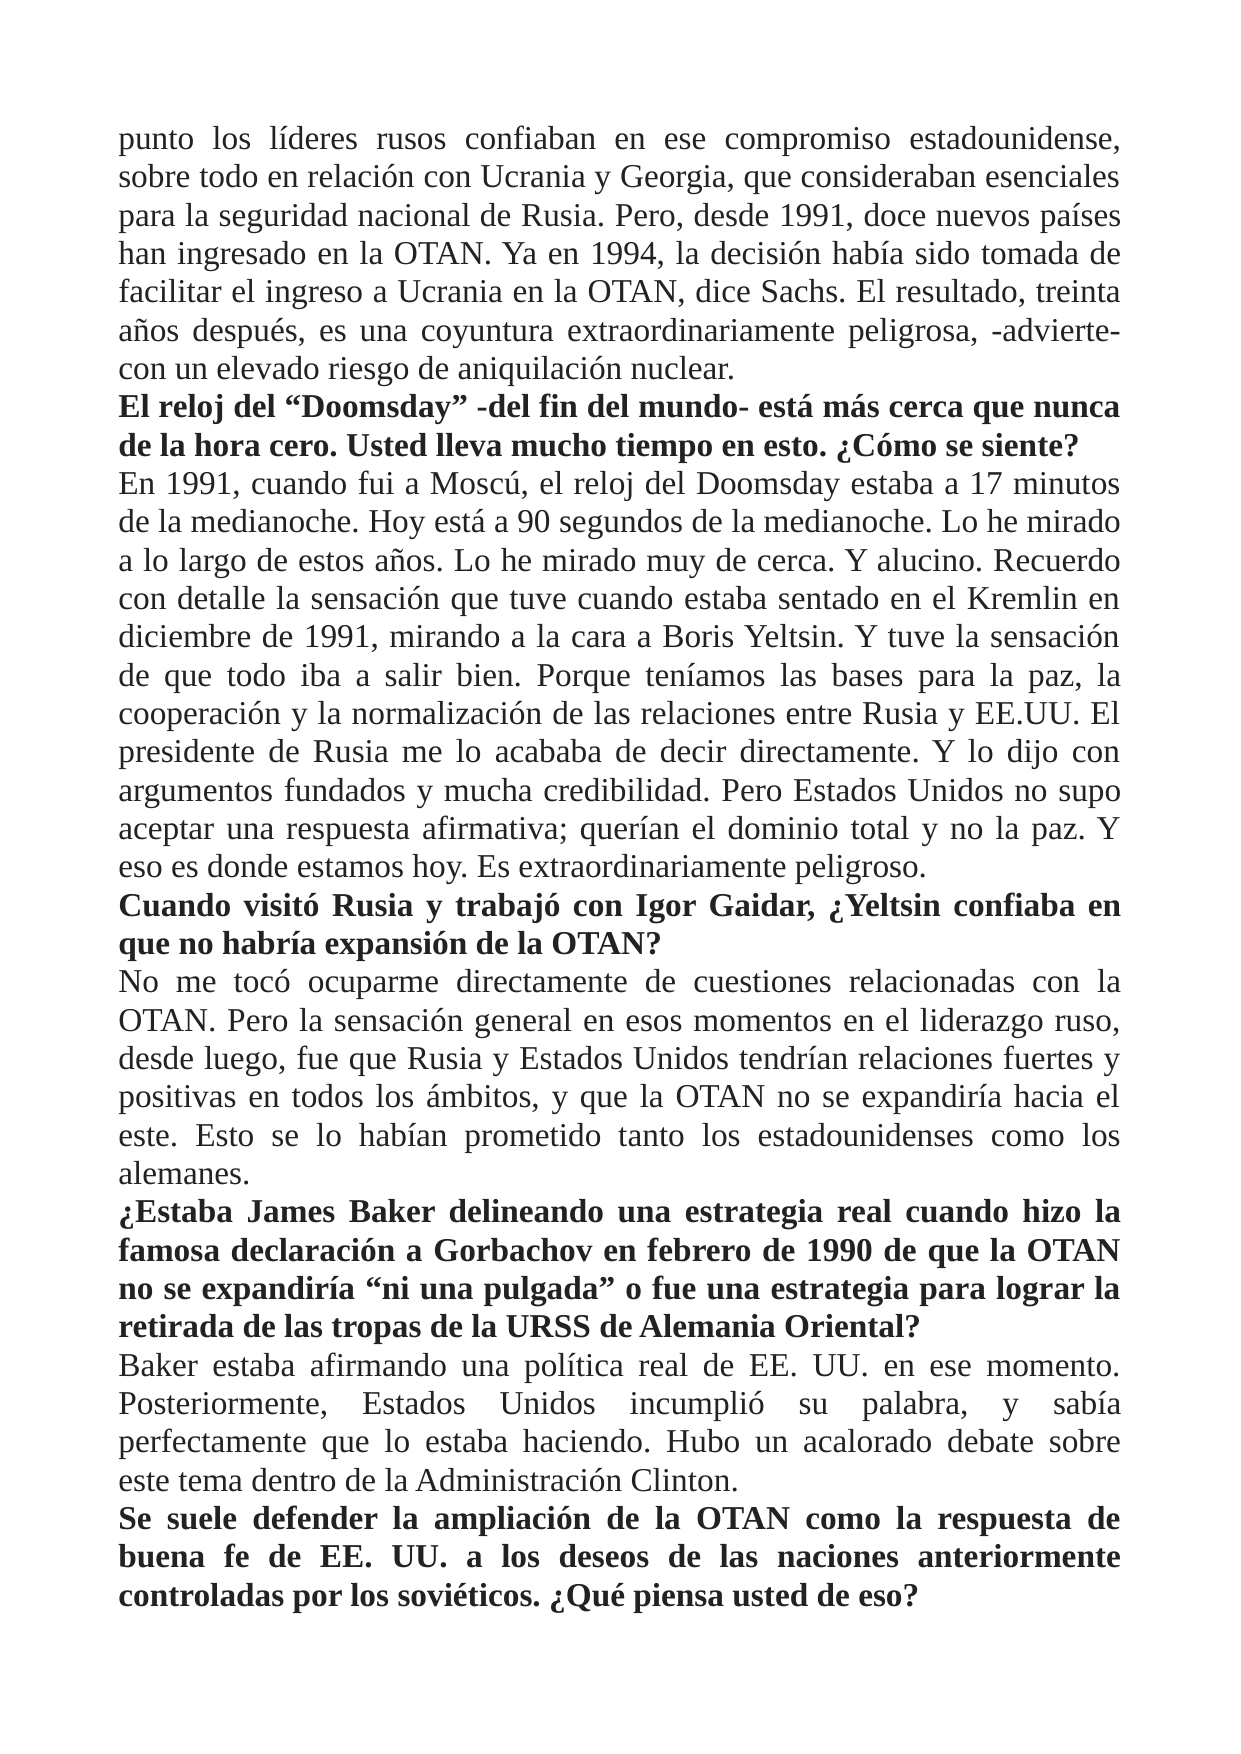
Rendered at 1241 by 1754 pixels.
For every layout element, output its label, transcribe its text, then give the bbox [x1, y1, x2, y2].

text En 1991, cuando fui a Moscú, el reloj del Doomsday estaba a 17 minutos de la medianoche. Hoy está a 90 segundos de la medianoche. Lo he mirado a lo largo de estos años. Lo he mirado muy de cerca. Y alucino. Recuerdo con detalle la sensación que tuve cuando estaba sentado en el Kremlin en diciembre de 1991, mirando a la cara a Boris Yeltsin. Y tuve la sensación de que todo iba a salir bien. Porque teníamos las bases para la paz, la cooperación y la normalización de las relaciones entre Rusia y EE.UU. El presidente de Rusia me lo acababa de decir directamente. Y lo dijo con argumentos fundados y mucha credibilidad. Pero Estados Unidos no supo aceptar una respuesta afirmativa; querían el dominio total y no la paz. Y eso es donde estamos hoy. Es extraordinariamente peligroso. [118, 463, 1122, 885]
text Se suele defender la ampliación de la OTAN como la respuesta de buena fe de EE. UU. a los deseos de las naciones anteriormente controladas por los soviéticos. ¿Qué piensa usted de eso? [118, 1498, 1122, 1613]
text No me tocó ocuparme directamente de cuestiones relacionadas con la OTAN. Pero la sensación general en esos momentos en el liderazgo ruso, desde luego, fue que Rusia y Estados Unidos tendrían relaciones fuertes y positivas en todos los ámbitos, y que la OTAN no se expandiría hacia el este. Esto se lo habían prometido tanto los estadounidenses como los alemanes. [118, 961, 1122, 1191]
text ¿Estaba James Baker delineando una estrategia real cuando hizo la famosa declaración a Gorbachov en febrero de 1990 de que la OTAN no se expandiría “ni una pulgada” o fue una estrategia para lograr la retirada de las tropas de la URSS de Alemania Oriental? [118, 1191, 1122, 1345]
text El reloj del “Doomsday” -del fin del mundo- está más cerca que nunca de la hora cero. Usted lleva mucho tiempo en esto. ¿Cómo se siente? [118, 386, 1122, 463]
text Cuando visitó Rusia y trabajó con Igor Gaidar, ¿Yeltsin confiaba en que no habría expansión de la OTAN? [118, 885, 1122, 961]
text Baker estaba afirmando una política real de EE. UU. en ese momento. Posteriormente, Estados Unidos incumplió su palabra, y sabía perfectamente que lo estaba haciendo. Hubo un acalorado debate sobre este tema dentro de la Administración Clinton. [118, 1345, 1122, 1498]
text punto los líderes rusos confiaban en ese compromiso estadounidense, sobre todo en relación con Ucrania y Georgia, que consideraban esenciales para la seguridad nacional de Rusia. Pero, desde 1991, doce nuevos países han ingresado en la OTAN. Ya en 1994, la decisión había sido tomada de facilitar el ingreso a Ucrania en la OTAN, dice Sachs. El resultado, treinta años después, es una coyuntura extraordinariamente peligrosa, -advierte- con un elevado riesgo de aniquilación nuclear. [118, 118, 1122, 386]
